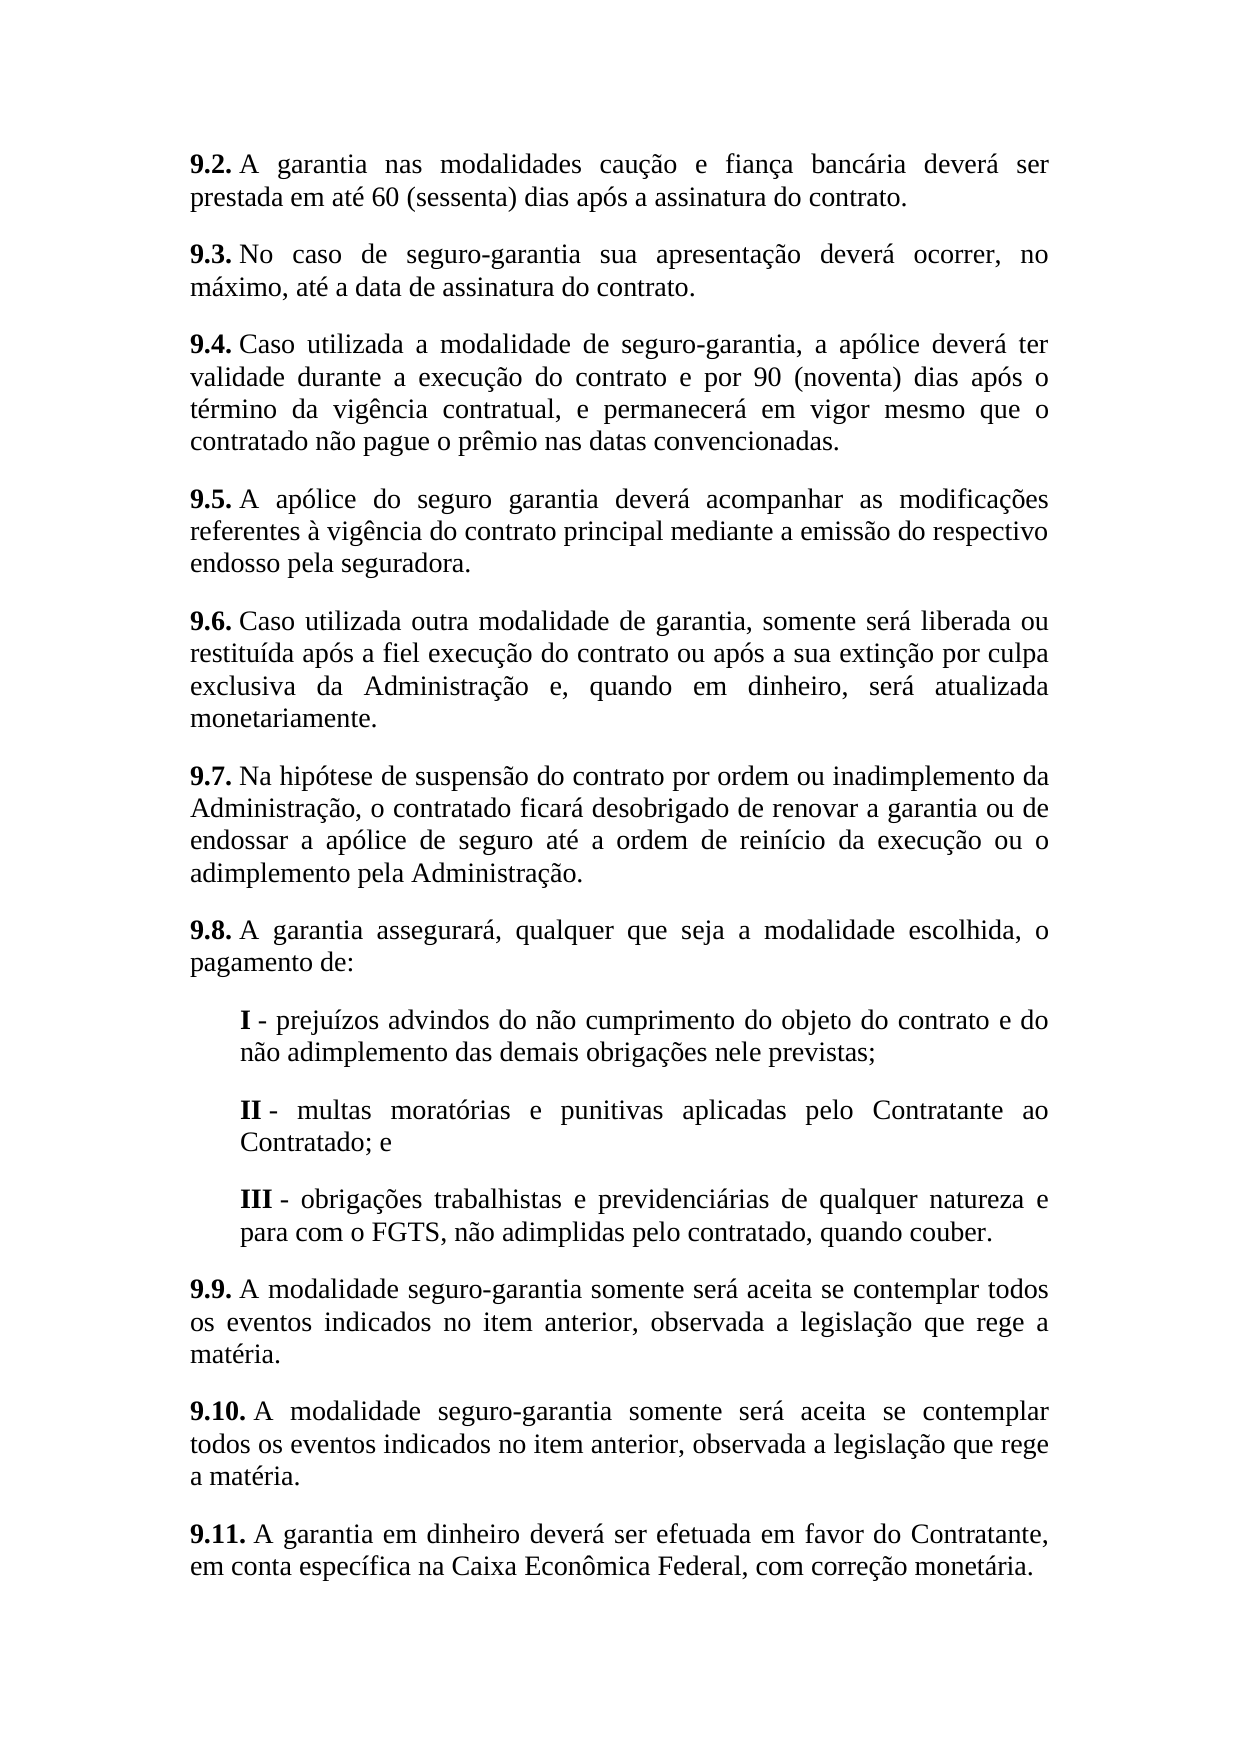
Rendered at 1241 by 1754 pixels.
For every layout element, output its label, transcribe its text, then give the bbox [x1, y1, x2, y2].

text I - prejuízos advindos do não cumprimento do objeto do contrato e do não adimplemento das demais obrigações nele previstas; [240, 1003, 1051, 1068]
text 9.3. No caso de seguro-garantia sua apresentação deverá ocorrer, no máximo, até a data de assinatura do contrato. [190, 237, 1051, 302]
text II - multas moratórias e punitivas aplicadas pelo Contratante ao Contratado; e [240, 1093, 1051, 1157]
text 9.8. A garantia assegurará, qualquer que seja a modalidade escolhida, o pagamento de: [190, 913, 1051, 978]
text 9.9. A modalidade seguro-garantia somente será aceita se contemplar todos os eventos indicados no item anterior, observada a legislação que rege a matéria. [190, 1272, 1051, 1369]
text 9.10. A modalidade seguro-garantia somente será aceita se contemplar todos os eventos indicados no item anterior, observada a legislação que rege a matéria. [190, 1394, 1051, 1492]
text 9.5. A apólice do seguro garantia deverá acompanhar as modificações referentes à vigência do contrato principal mediante a emissão do respectivo endosso pela seguradora. [190, 482, 1051, 579]
text 9.7. Na hipótese de suspensão do contrato por ordem ou inadimplemento da Administração, o contratado ficará desobrigado de renovar a garantia ou de endossar a apólice de seguro até a ordem de reinício da execução ou o adimplemento pela Administração. [190, 758, 1051, 888]
text 9.4. Caso utilizada a modalidade de seguro-garantia, a apólice deverá ter validade durante a execução do contrato e por 90 (noventa) dias após o término da vigência contratual, e permanecerá em vigor mesmo que o contratado não pague o prêmio nas datas convencionadas. [190, 327, 1051, 457]
text 9.11. A garantia em dinheiro deverá ser efetuada em favor do Contratante, em conta específica na Caixa Econômica Federal, com correção monetária. [190, 1517, 1051, 1581]
text 9.2. A garantia nas modalidades caução e fiança bancária deverá ser prestada em até 60 (sessenta) dias após a assinatura do contrato. [190, 148, 1051, 212]
text 9.6. Caso utilizada outra modalidade de garantia, somente será liberada ou restituída após a fiel execução do contrato ou após a sua extinção por culpa exclusiva da Administração e, quando em dinheiro, será atualizada monetariamente. [190, 604, 1051, 733]
text III - obrigações trabalhistas e previdenciárias de qualquer natureza e para com o FGTS, não adimplidas pelo contratado, quando couber. [240, 1182, 1051, 1247]
